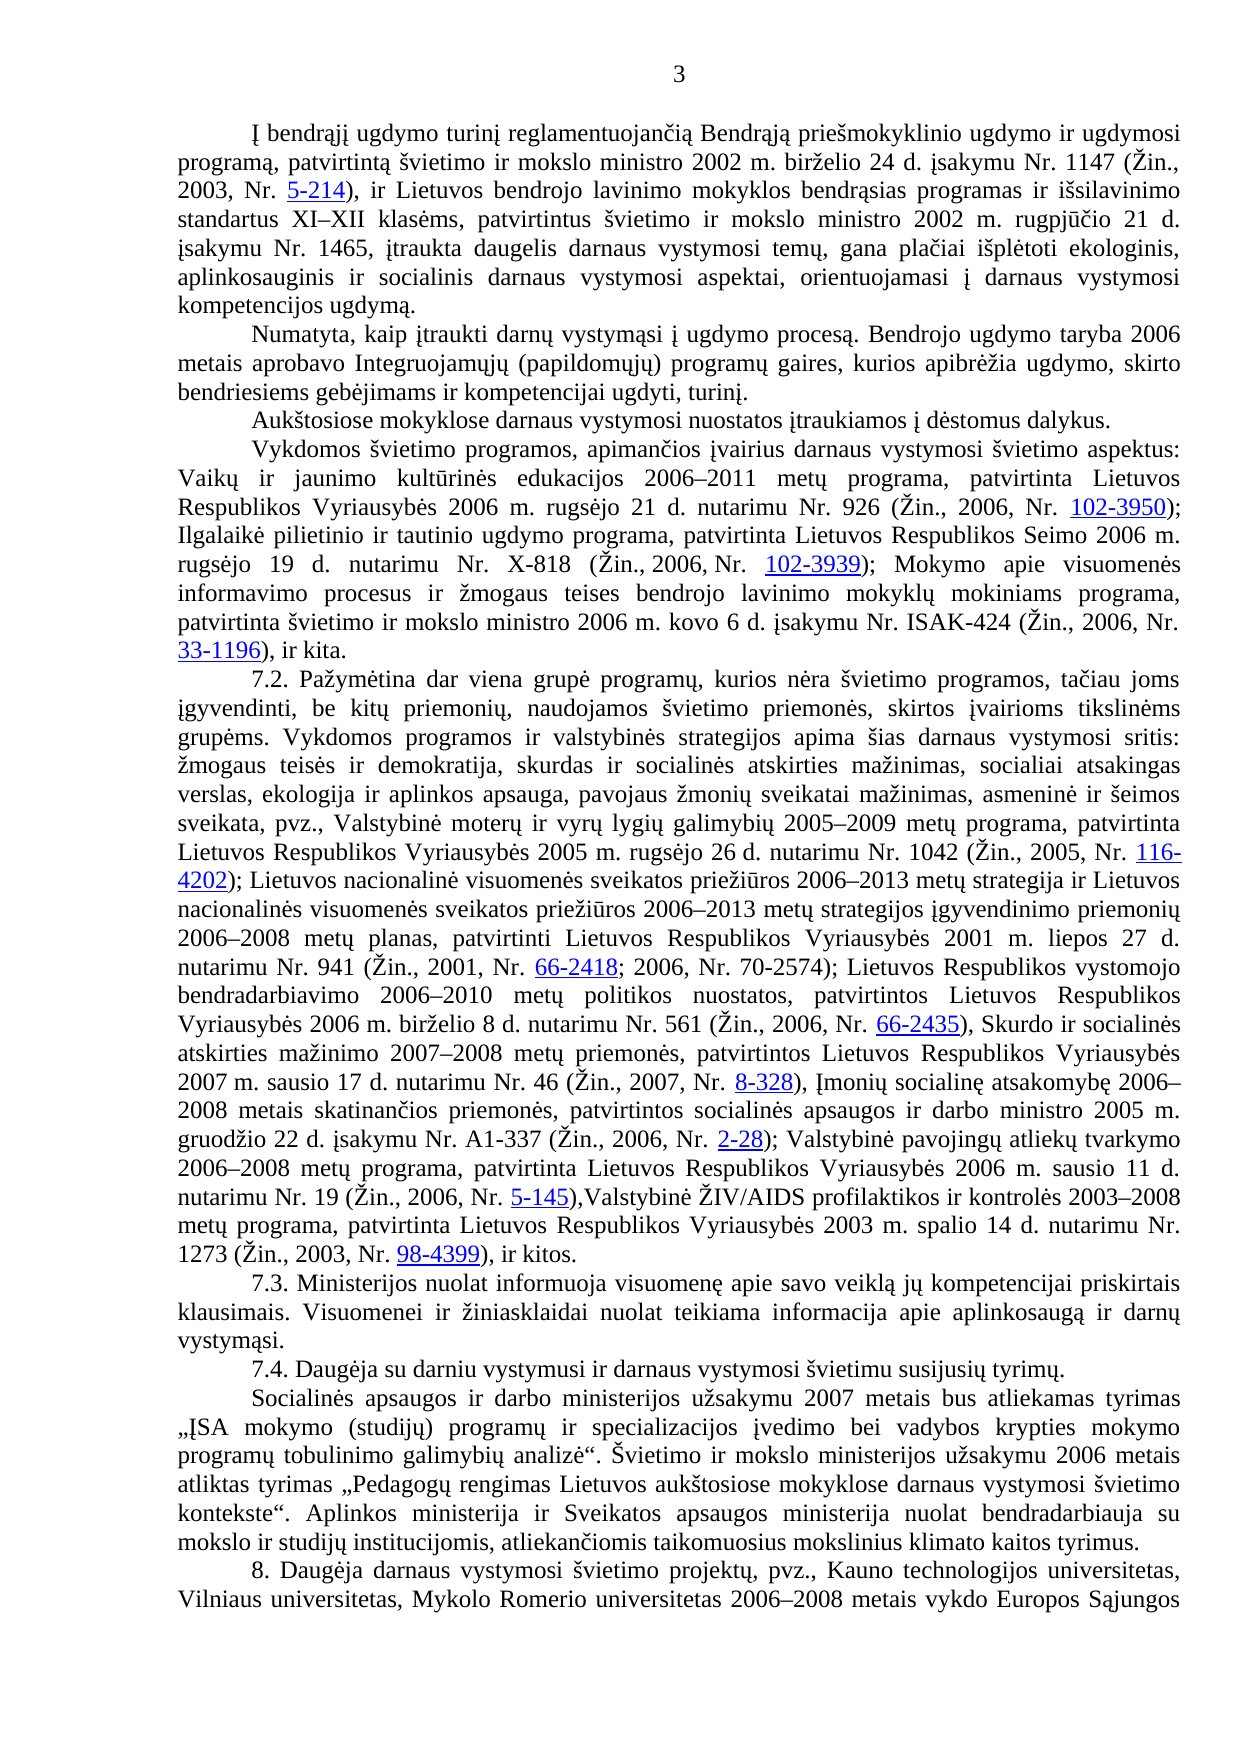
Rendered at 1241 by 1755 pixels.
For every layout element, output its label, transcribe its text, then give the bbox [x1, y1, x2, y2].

text 8. Daugėja darnaus vystymosi švietimo projektų, pvz., Kauno technologijos universitetas, Vilniaus universitetas, Mykolo Romerio universitetas 2006–2008 metais vykdo Europos Sąjungos [177, 1556, 1181, 1613]
text Socialinės apsaugos ir darbo ministerijos užsakymu 2007 metais bus atliekamas tyrimas „ĮSA mokymo (studijų) programų ir specializacijos įvedimo bei vadybos krypties mokymo programų tobulinimo galimybių analizė“. Švietimo ir mokslo ministerijos užsakymu 2006 metais atliktas tyrimas „Pedagogų rengimas Lietuvos aukštosiose mokyklose darnaus vystymosi švietimo kontekste“. Aplinkos ministerija ir Sveikatos apsaugos ministerija nuolat bendradarbiauja su mokslo ir studijų institucijomis, atliekančiomis taikomuosius mokslinius klimato kaitos tyrimus. [177, 1383, 1181, 1556]
text Numatyta, kaip įtraukti darnų vystymąsi į ugdymo procesą. Bendrojo ugdymo taryba 2006 metais aprobavo Integruojamųjų (papildomųjų) programų gaires, kurios apibrėžia ugdymo, skirto bendriesiems gebėjimams ir kompetencijai ugdyti, turinį. [177, 319, 1181, 406]
text Į bendrąjį ugdymo turinį reglamentuojančią Bendrąją priešmokyklinio ugdymo ir ugdymosi programą, patvirtintą švietimo ir mokslo ministro 2002 m. birželio 24 d. įsakymu Nr. 1147 (Žin., 2003, Nr. 5-214), ir Lietuvos bendrojo lavinimo mokyklos bendrąsias programas ir išsilavinimo standartus XI–XII klasėms, patvirtintus švietimo ir mokslo ministro 2002 m. rugpjūčio 21 d. įsakymu Nr. 1465, įtraukta daugelis darnaus vystymosi temų, gana plačiai išplėtoti ekologinis, aplinkosauginis ir socialinis darnaus vystymosi aspektai, orientuojamasi į darnaus vystymosi kompetencijos ugdymą. [177, 118, 1181, 319]
text 7.2. Pažymėtina dar viena grupė programų, kurios nėra švietimo programos, tačiau joms įgyvendinti, be kitų priemonių, naudojamos švietimo priemonės, skirtos įvairioms tikslinėms grupėms. Vykdomos programos ir valstybinės strategijos apima šias darnaus vystymosi sritis: žmogaus teisės ir demokratija, skurdas ir socialinės atskirties mažinimas, socialiai atsakingas verslas, ekologija ir aplinkos apsauga, pavojaus žmonių sveikatai mažinimas, asmeninė ir šeimos sveikata, pvz., Valstybinė moterų ir vyrų lygių galimybių 2005–2009 metų programa, patvirtinta Lietuvos Respublikos Vyriausybės 2005 m. rugsėjo 26 d. nutarimu Nr. 1042 (Žin., 2005, Nr. 116-4202); Lietuvos nacionalinė visuomenės sveikatos priežiūros 2006–2013 metų strategija ir Lietuvos nacionalinės visuomenės sveikatos priežiūros 2006–2013 metų strategijos įgyvendinimo priemonių 2006–2008 metų planas, patvirtinti Lietuvos Respublikos Vyriausybės 2001 m. liepos 27 d. nutarimu Nr. 941 (Žin., 2001, Nr. 66-2418; 2006, Nr. 70-2574); Lietuvos Respublikos vystomojo bendradarbiavimo 2006–2010 metų politikos nuostatos, patvirtintos Lietuvos Respublikos Vyriausybės 2006 m. birželio 8 d. nutarimu Nr. 561 (Žin., 2006, Nr. 66-2435), Skurdo ir socialinės atskirties mažinimo 2007–2008 metų priemonės, patvirtintos Lietuvos Respublikos Vyriausybės 2007 m. sausio 17 d. nutarimu Nr. 46 (Žin., 2007, Nr. 8-328), Įmonių socialinę atsakomybę 2006–2008 metais skatinančios priemonės, patvirtintos socialinės apsaugos ir darbo ministro 2005 m. gruodžio 22 d. įsakymu Nr. A1-337 (Žin., 2006, Nr. 2-28); Valstybinė pavojingų atliekų tvarkymo 2006–2008 metų programa, patvirtinta Lietuvos Respublikos Vyriausybės 2006 m. sausio 11 d. nutarimu Nr. 19 (Žin., 2006, Nr. 5-145),Valstybinė ŽIV/AIDS profilaktikos ir kontrolės 2003–2008 metų programa, patvirtinta Lietuvos Respublikos Vyriausybės 2003 m. spalio 14 d. nutarimu Nr. 1273 (Žin., 2003, Nr. 98-4399), ir kitos. [177, 664, 1181, 1268]
text 7.3. Ministerijos nuolat informuoja visuomenę apie savo veiklą jų kompetencijai priskirtais klausimais. Visuomenei ir žiniasklaidai nuolat teikiama informacija apie aplinkosaugą ir darnų vystymąsi. [177, 1268, 1181, 1354]
text Aukštosiose mokyklose darnaus vystymosi nuostatos įtraukiamos į dėstomus dalykus. [177, 406, 1181, 434]
text 7.4. Daugėja su darniu vystymusi ir darnaus vystymosi švietimu susijusių tyrimų. [177, 1354, 1181, 1383]
text Vykdomos švietimo programos, apimančios įvairius darnaus vystymosi švietimo aspektus: Vaikų ir jaunimo kultūrinės edukacijos 2006–2011 metų programa, patvirtinta Lietuvos Respublikos Vyriausybės 2006 m. rugsėjo 21 d. nutarimu Nr. 926 (Žin., 2006, Nr. 102-3950); Ilgalaikė pilietinio ir tautinio ugdymo programa, patvirtinta Lietuvos Respublikos Seimo 2006 m. rugsėjo 19 d. nutarimu Nr. X-818 (Žin., 2006, Nr. 102-3939); Mokymo apie visuomenės informavimo procesus ir žmogaus teises bendrojo lavinimo mokyklų mokiniams programa, patvirtinta švietimo ir mokslo ministro 2006 m. kovo 6 d. įsakymu Nr. ISAK-424 (Žin., 2006, Nr. 33-1196), ir kita. [177, 434, 1181, 664]
